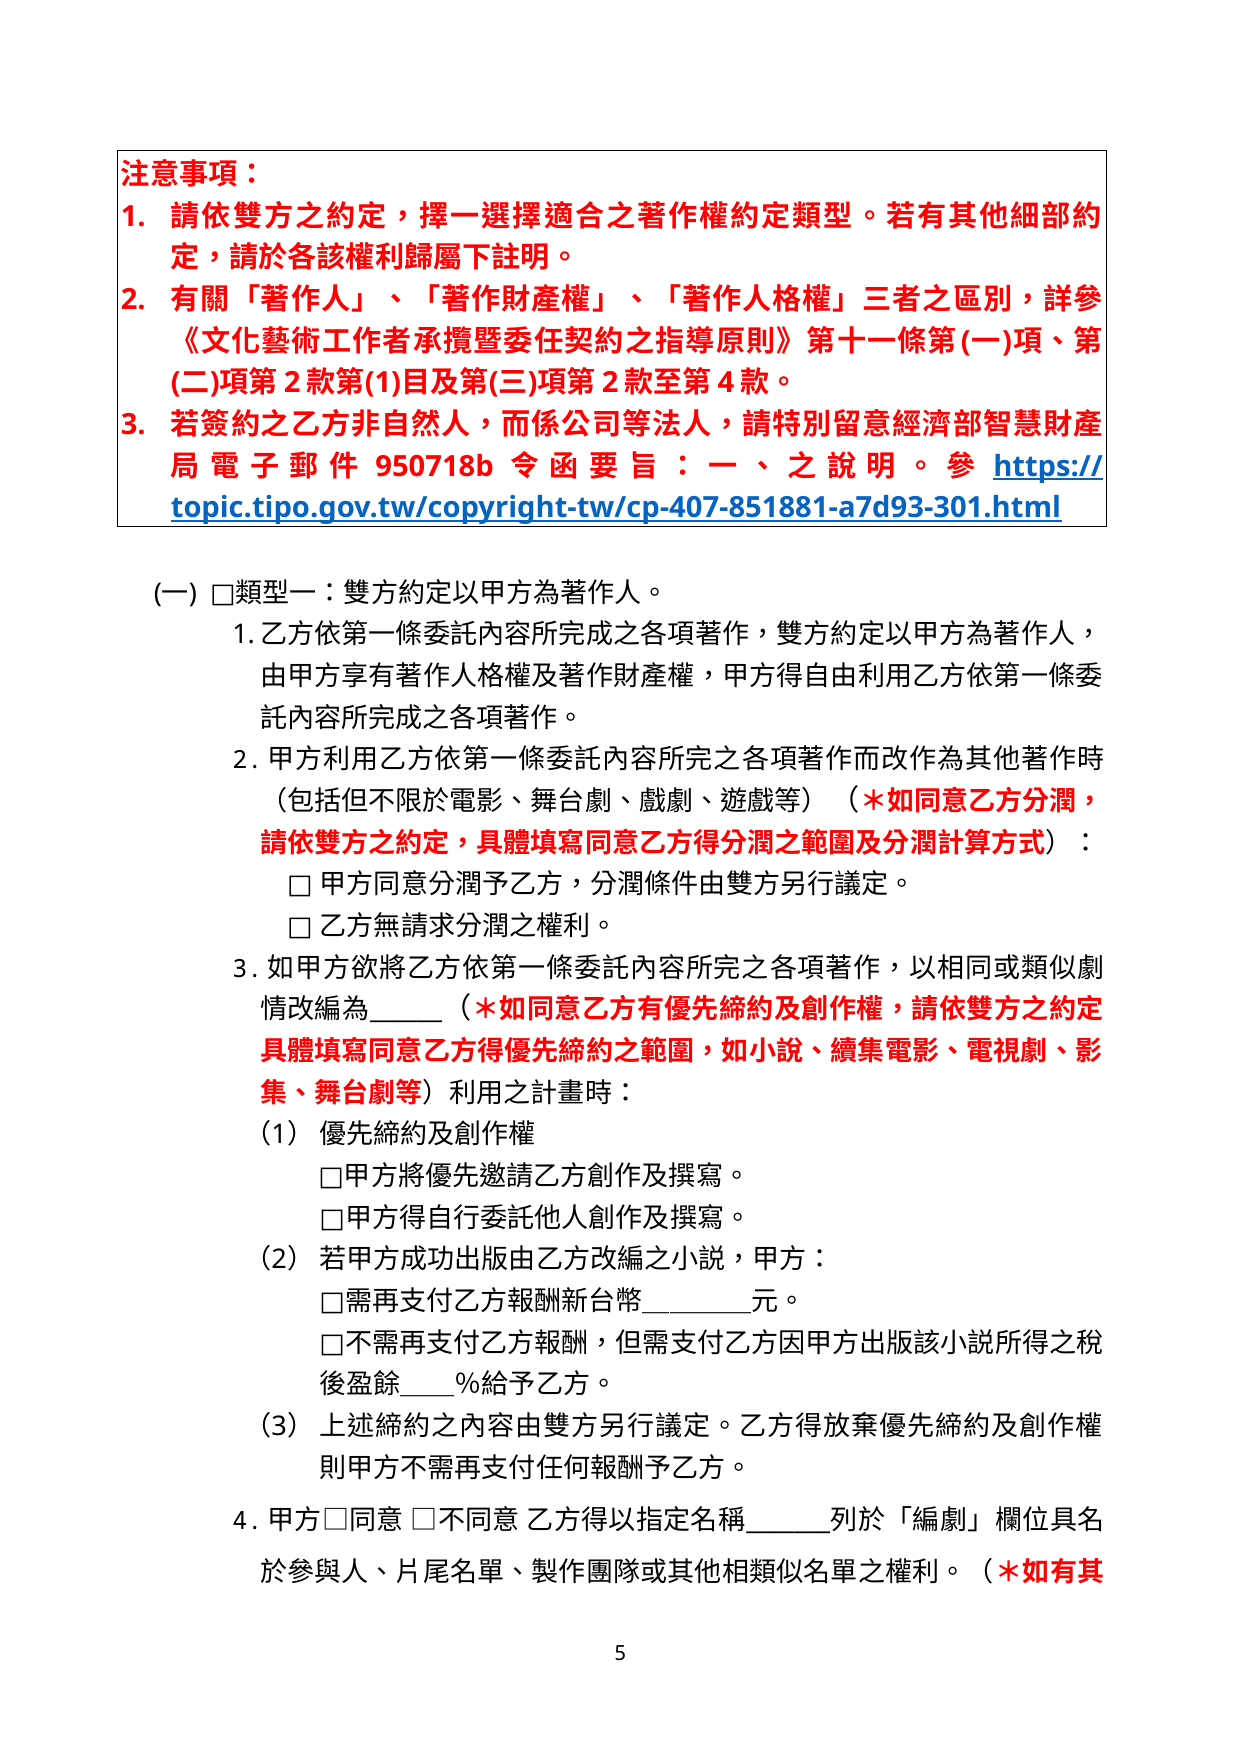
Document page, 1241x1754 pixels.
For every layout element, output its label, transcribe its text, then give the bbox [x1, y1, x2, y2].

table_header 注意事項： 請依雙方之約定，擇一選擇適合之著作權約定類型。若有其他細部約定，請於各該權利歸屬下註明。 有關「著作人」、「著作財產權」、「著作人格權」三者之區別，詳參《文化藝術工作者承攬暨委任契約之指導原則》第十一條第(一)項、第(二)項第2款第(1)目及第(三)項第2款至第4款。 若簽約之乙方非自然人，而係公司等法人，請特別留意經濟部智慧財產局電子郵件950718b令函要旨：一、之說明。參https://topic.tipo.gov.tw/copyright-tw/cp-407-851881-a7d93-301.html [118, 151, 1106, 526]
list □ 乙方無請求分潤之權利。 [260, 902, 1104, 944]
list 乙方依第一條委託內容所完成之各項著作，雙方約定以甲方為著作人，由甲方享有著作人格權及著作財產權，甲方得自由利用乙方依第一條委託內容所完成之各項著作。 [232, 610, 1104, 735]
list 上述締約之內容由雙方另行議定。乙方得放棄優先締約及創作權，則甲方不需再支付任何報酬予乙方。 [244, 1402, 1104, 1485]
list □ 甲方同意分潤予乙方，分潤條件由雙方另行議定。 [260, 860, 1104, 902]
list □甲方得自行委託他人創作及撰寫。 [319, 1194, 1104, 1235]
list 甲方利用乙方依第一條委託內容所完之各項著作而改作為其他著作時（包括但不限於電影、舞台劇、戲劇、遊戲等）（＊如同意乙方分潤，請依雙方之約定，具體填寫同意乙方得分潤之範圍及分潤計算方式）： [232, 735, 1104, 860]
list 甲方□同意 □不同意 乙方得以指定名稱_______列於「編劇」欄位具名於參與人、片尾名單、製作團隊或其他相類似名單之權利。（＊如有其 [232, 1485, 1104, 1589]
list □甲方將優先邀請乙方創作及撰寫。 [318, 1152, 1104, 1194]
list 如甲方欲將乙方依第一條委託內容所完之各項著作，以相同或類似劇情改編為______（＊如同意乙方有優先締約及創作權，請依雙方之約定，具體填寫同意乙方得優先締約之範圍，如小說、續集電影、電視劇、影集、舞台劇等）利用之計畫時： [232, 944, 1104, 1110]
list □類型一：雙方約定以甲方為著作人。 [153, 569, 1104, 610]
list 優先締約及創作權 [244, 1110, 1104, 1152]
list □不需再支付乙方報酬，但需支付乙方因甲方出版該小説所得之稅後盈餘＿＿％給予乙方。 [319, 1319, 1104, 1402]
list □需再支付乙方報酬新台幣＿＿＿＿元。 [319, 1277, 1104, 1319]
list 若甲方成功出版由乙方改編之小説，甲方： [244, 1235, 1104, 1277]
